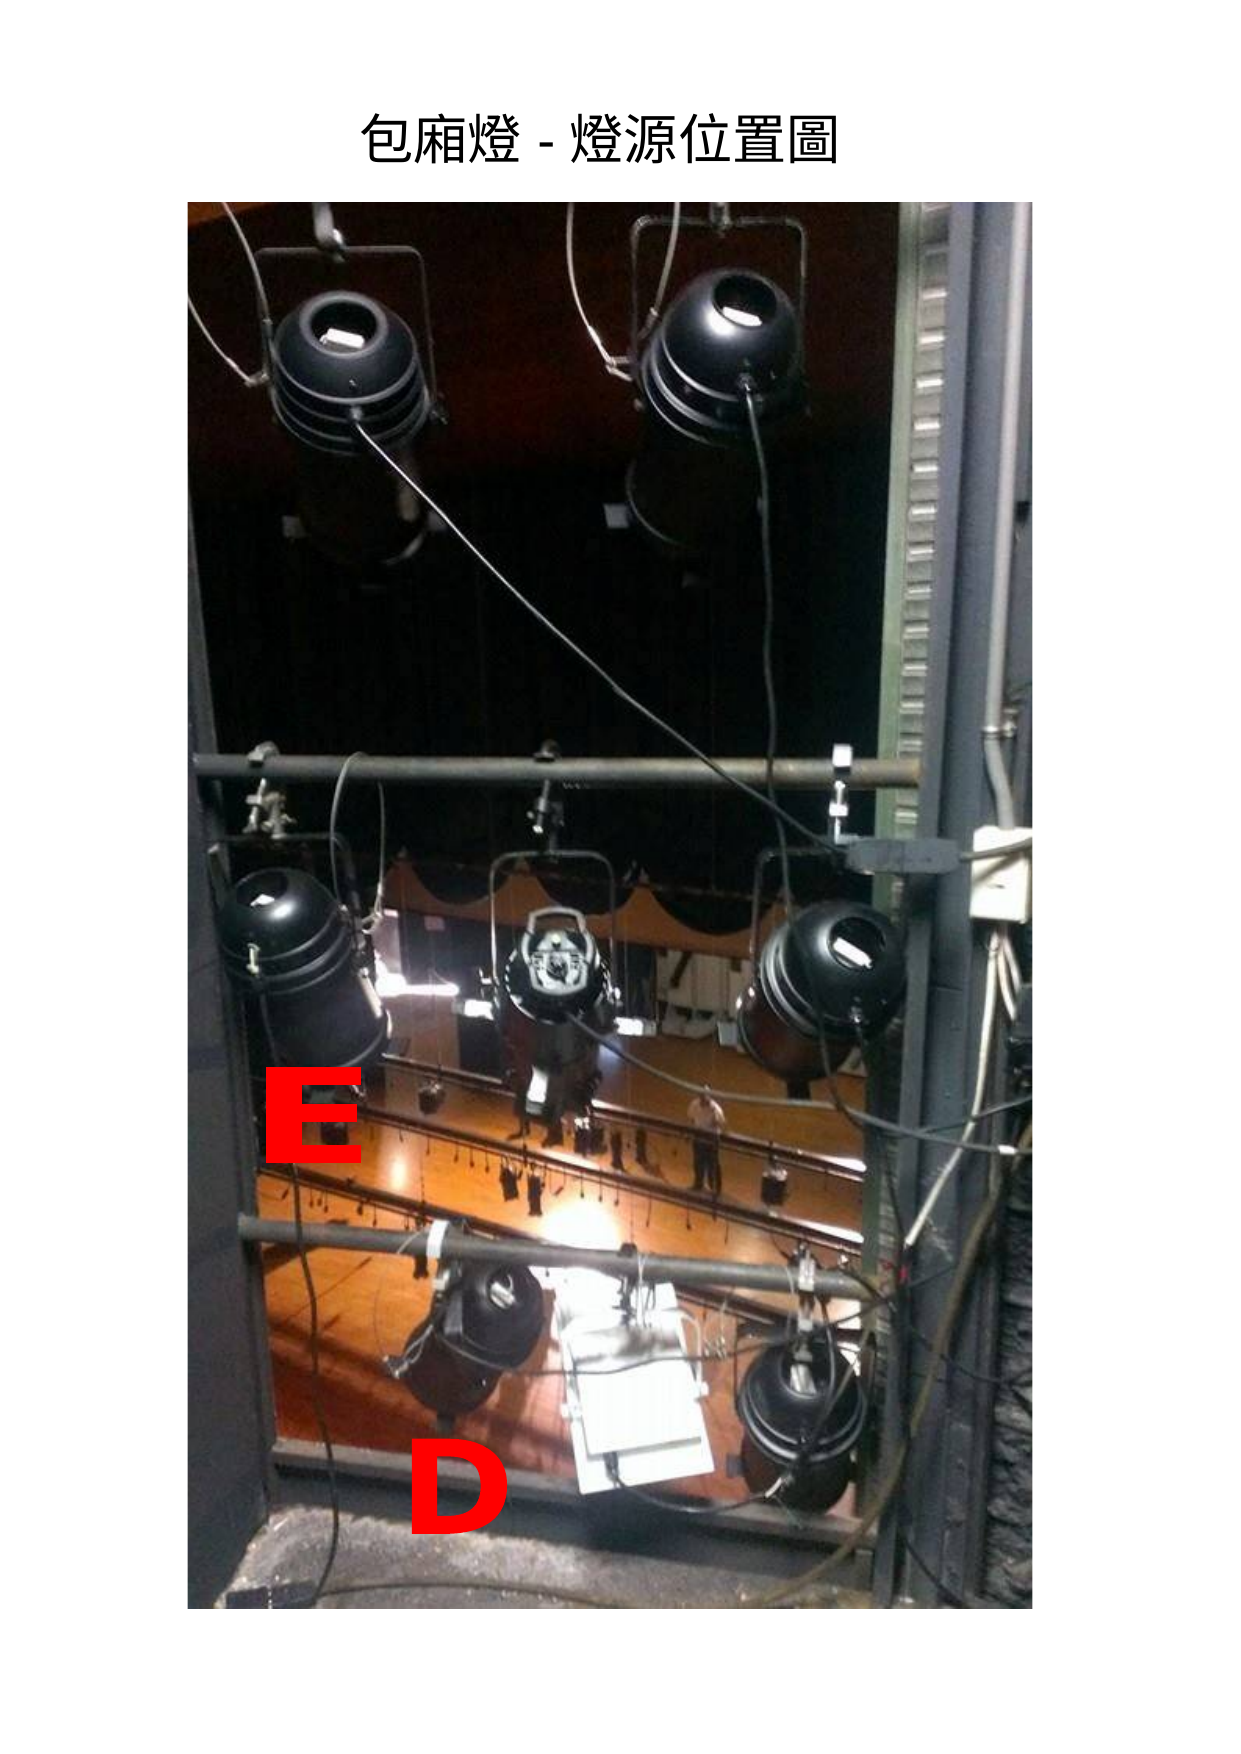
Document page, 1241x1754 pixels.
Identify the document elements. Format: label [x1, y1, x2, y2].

picture [187, 202, 1033, 1609]
